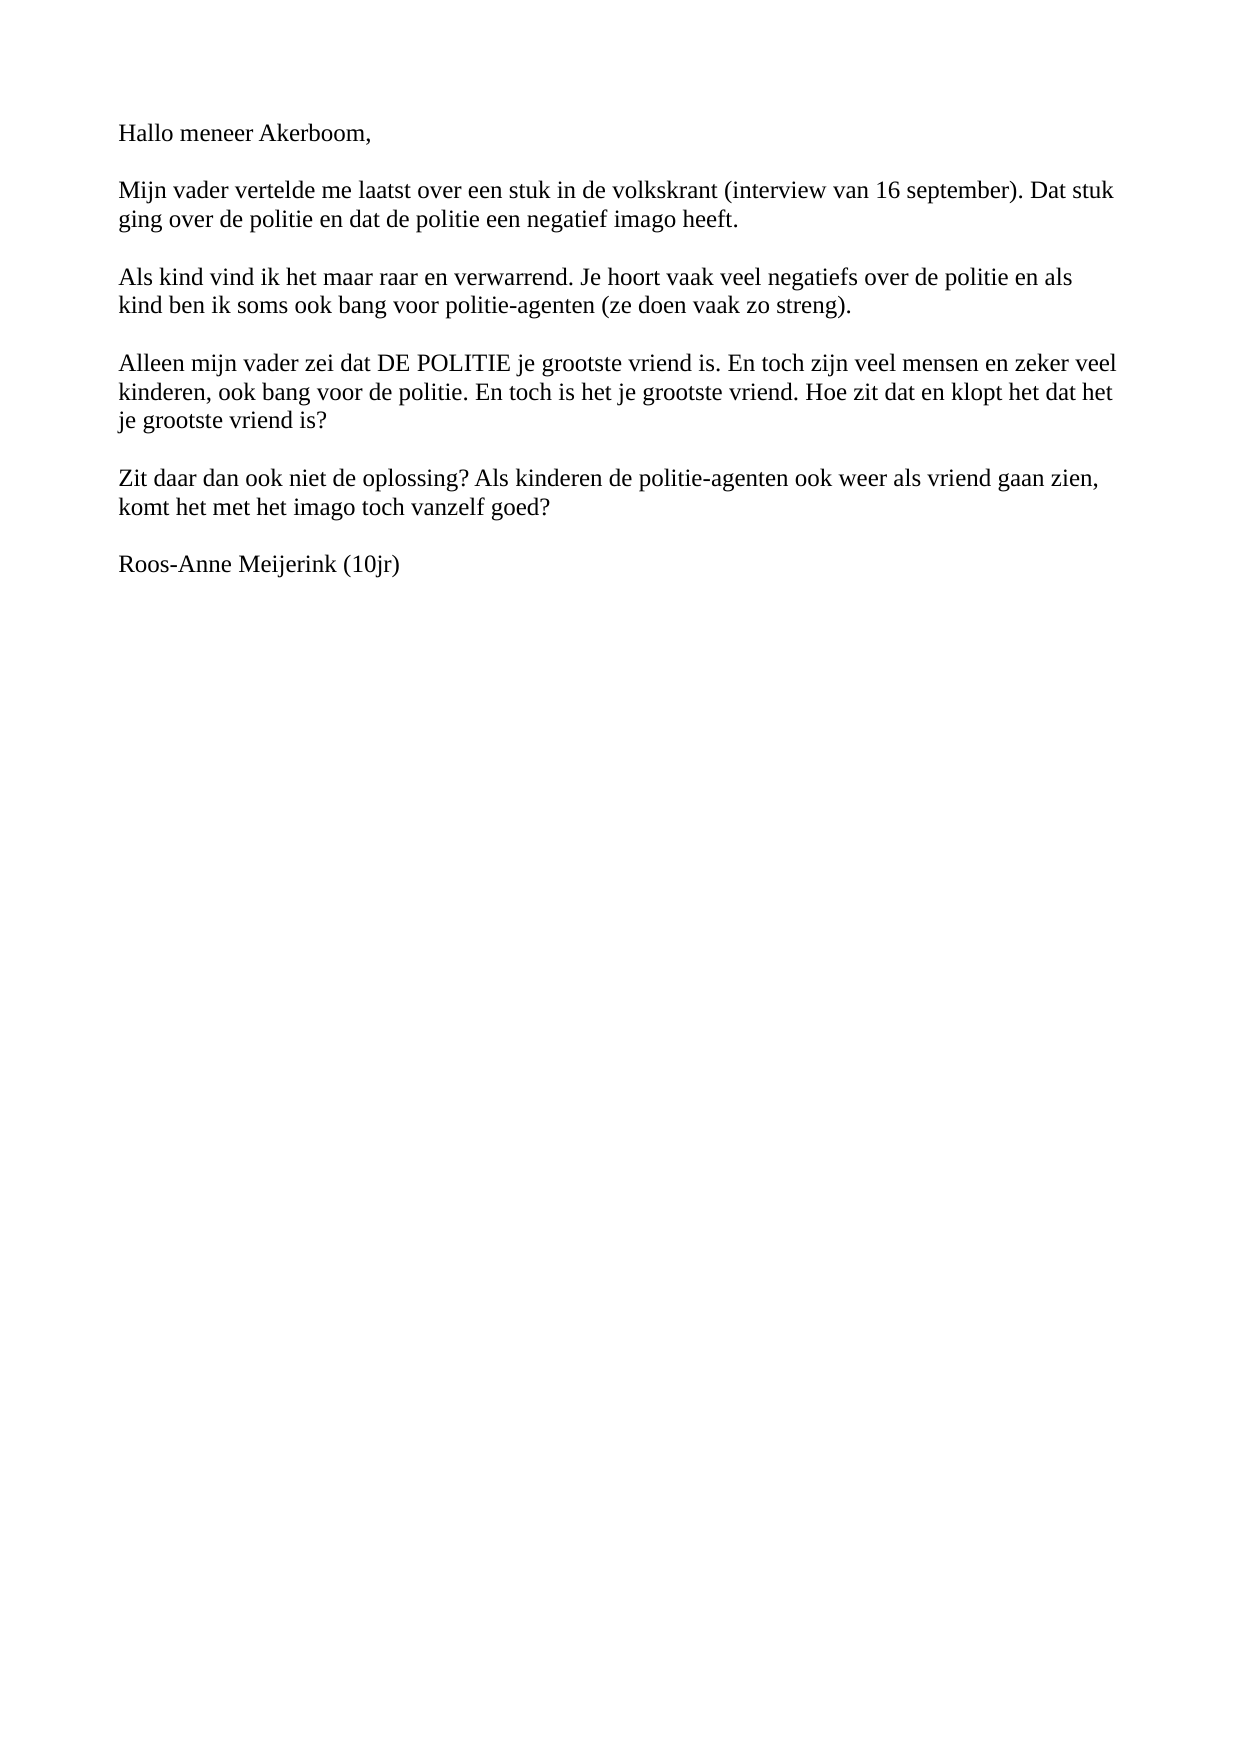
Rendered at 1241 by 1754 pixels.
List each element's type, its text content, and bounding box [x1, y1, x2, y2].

text Als kind vind ik het maar raar en verwarrend. Je hoort vaak veel negatiefs over de politie en als kind ben ik soms ook bang voor politie-agenten (ze doen vaak zo streng). [118, 262, 1122, 319]
text Alleen mijn vader zei dat DE POLITIE je grootste vriend is. En toch zijn veel mensen en zeker veel kinderen, ook bang voor de politie. En toch is het je grootste vriend. Hoe zit dat en klopt het dat het je grootste vriend is? [118, 348, 1122, 434]
text Roos-Anne Meijerink (10jr) [118, 549, 1122, 578]
text Zit daar dan ook niet de oplossing? Als kinderen de politie-agenten ook weer als vriend gaan zien, komt het met het imago toch vanzelf goed? [118, 463, 1122, 521]
text Mijn vader vertelde me laatst over een stuk in de volkskrant (interview van 16 september). Dat stuk ging over de politie en dat de politie een negatief imago heeft. [118, 176, 1122, 233]
text Hallo meneer Akerboom, [118, 118, 1122, 147]
